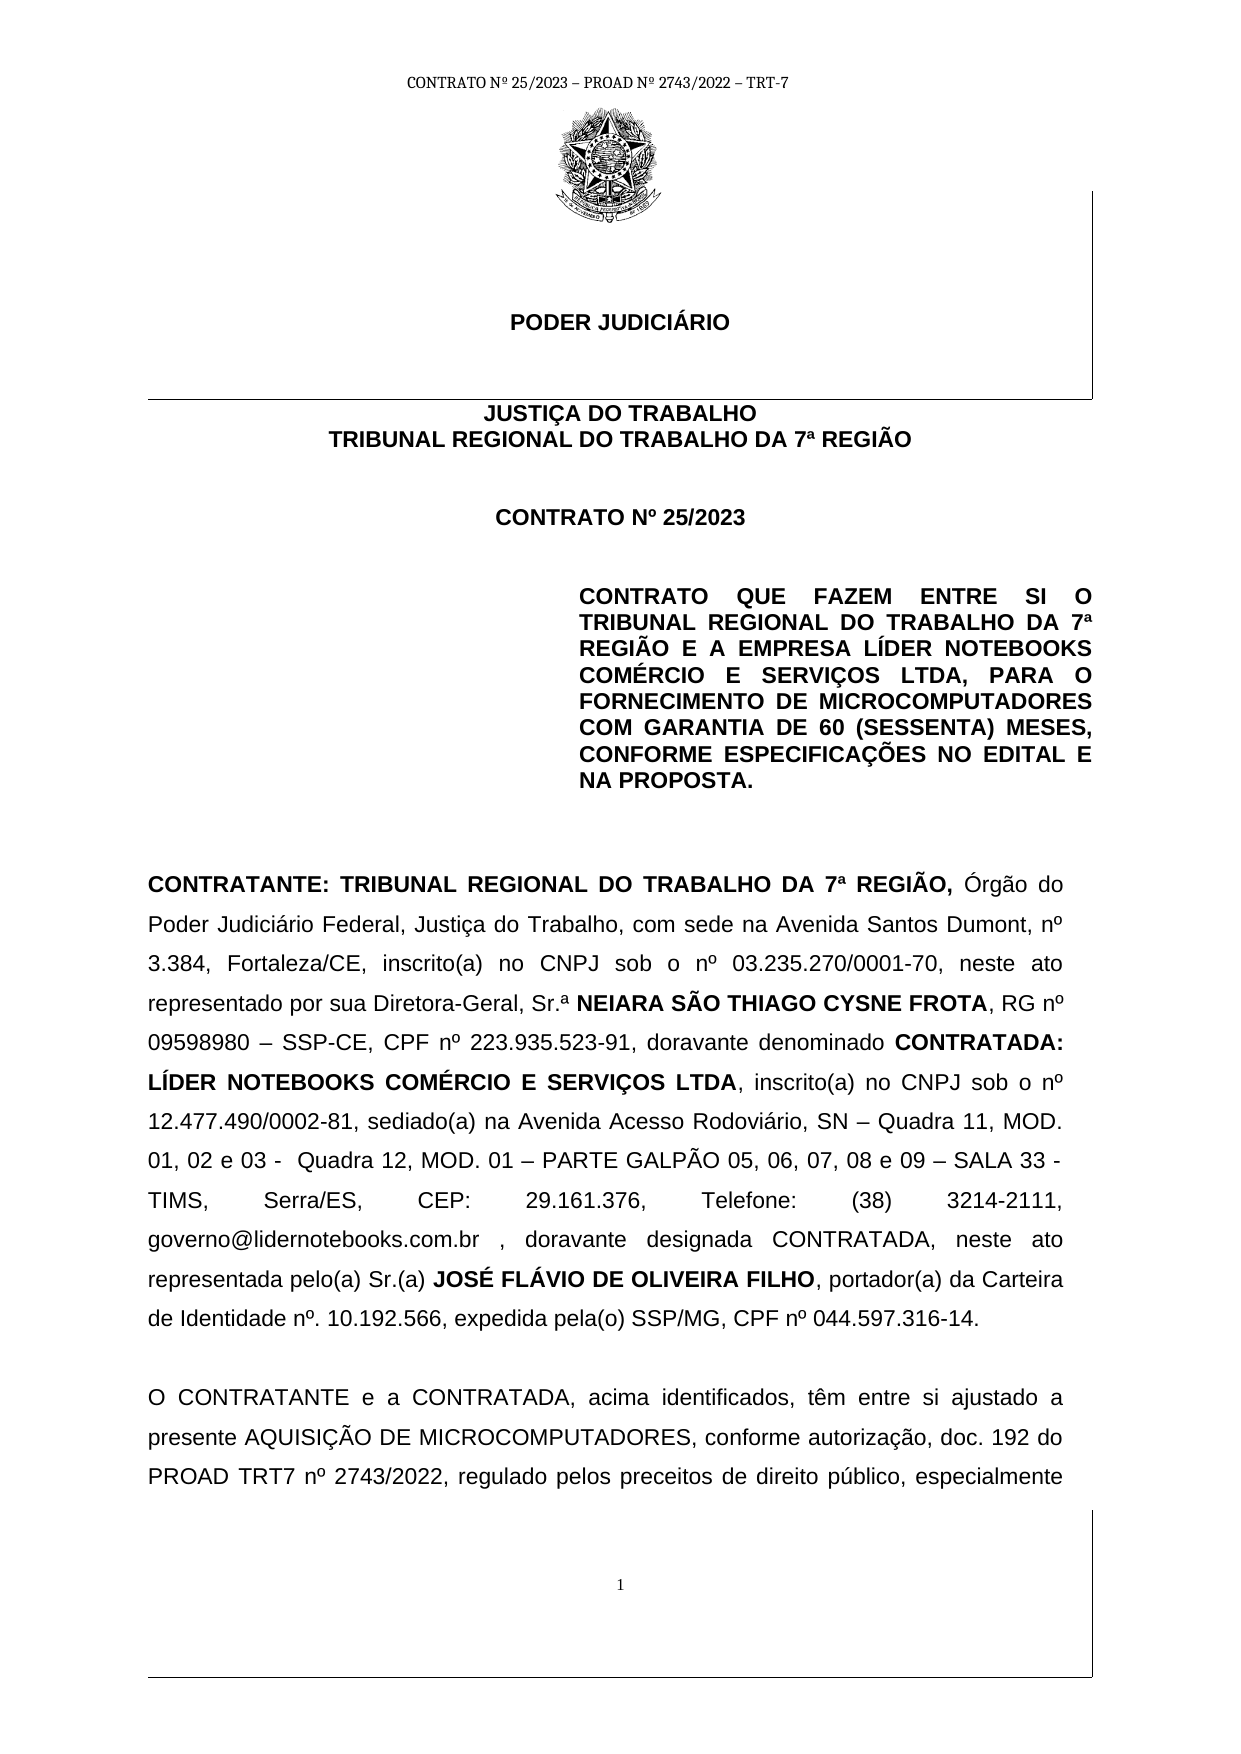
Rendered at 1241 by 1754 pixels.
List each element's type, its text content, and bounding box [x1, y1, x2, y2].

text PODER JUDICIÁRIO [148, 308, 1092, 399]
text O CONTRATANTE e a CONTRATADA, acima identificados, têm entre si ajustado a presente AQUISIÇÃO DE MICROCOMPUTADORES, conforme autorização, doc. 192 do PROAD TRT7 nº 2743/2022, regulado pelos preceitos de direito público, especialmente [148, 1384, 1064, 1490]
text CONTRATO Nº 25/2023 [148, 503, 1093, 530]
text CONTRATO QUE FAZEM ENTRE SI O TRIBUNAL REGIONAL DO TRABALHO DA 7ª REGIÃO E A EMPRESA LÍDER NOTEBOOKS COMÉRCIO E SERVIÇOS LTDA, PARA O FORNECIMENTO DE MICROCOMPUTADORES COM GARANTIA DE 60 (SESSENTA) MESES, CONFORME ESPECIFICAÇÕES NO EDITAL E NA PROPOSTA. [579, 583, 1093, 793]
text CONTRATANTE: TRIBUNAL REGIONAL DO TRABALHO DA 7ª REGIÃO, Órgão do Poder Judiciário Federal, Justiça do Trabalho, com sede na Avenida Santos Dumont, nº 3.384, Fortaleza/CE, inscrito(a) no CNPJ sob o nº 03.235.270/0001-70, neste ato representado por sua Diretora-Geral, Sr.ª NEIARA SÃO THIAGO CYSNE FROTA, RG nº 09598980 – SSP-CE, CPF nº 223.935.523-91, doravante denominado CONTRATADA: LÍDER NOTEBOOKS COMÉRCIO E SERVIÇOS LTDA, inscrito(a) no CNPJ sob o nº 12.477.490/0002-81, sediado(a) na Avenida Acesso Rodoviário, SN – Quadra 11, MOD. 01, 02 e 03 - Quadra 12, MOD. 01 – PARTE GALPÃO 05, 06, 07, 08 e 09 – SALA 33 -TIMS, Serra/ES, CEP: 29.161.376, Telefone: (38) 3214-2111, governo@lidernotebooks.com.br , doravante designada CONTRATADA, neste ato representada pelo(a) Sr.(a) JOSÉ FLÁVIO DE OLIVEIRA FILHO, portador(a) da Carteira de Identidade nº. 10.192.566, expedida pela(o) SSP/MG, CPF nº 044.597.316-14. [148, 871, 1064, 1332]
text TRIBUNAL REGIONAL DO TRABALHO DA 7ª REGIÃO [148, 426, 1092, 452]
text JUSTIÇA DO TRABALHO [148, 399, 1092, 426]
